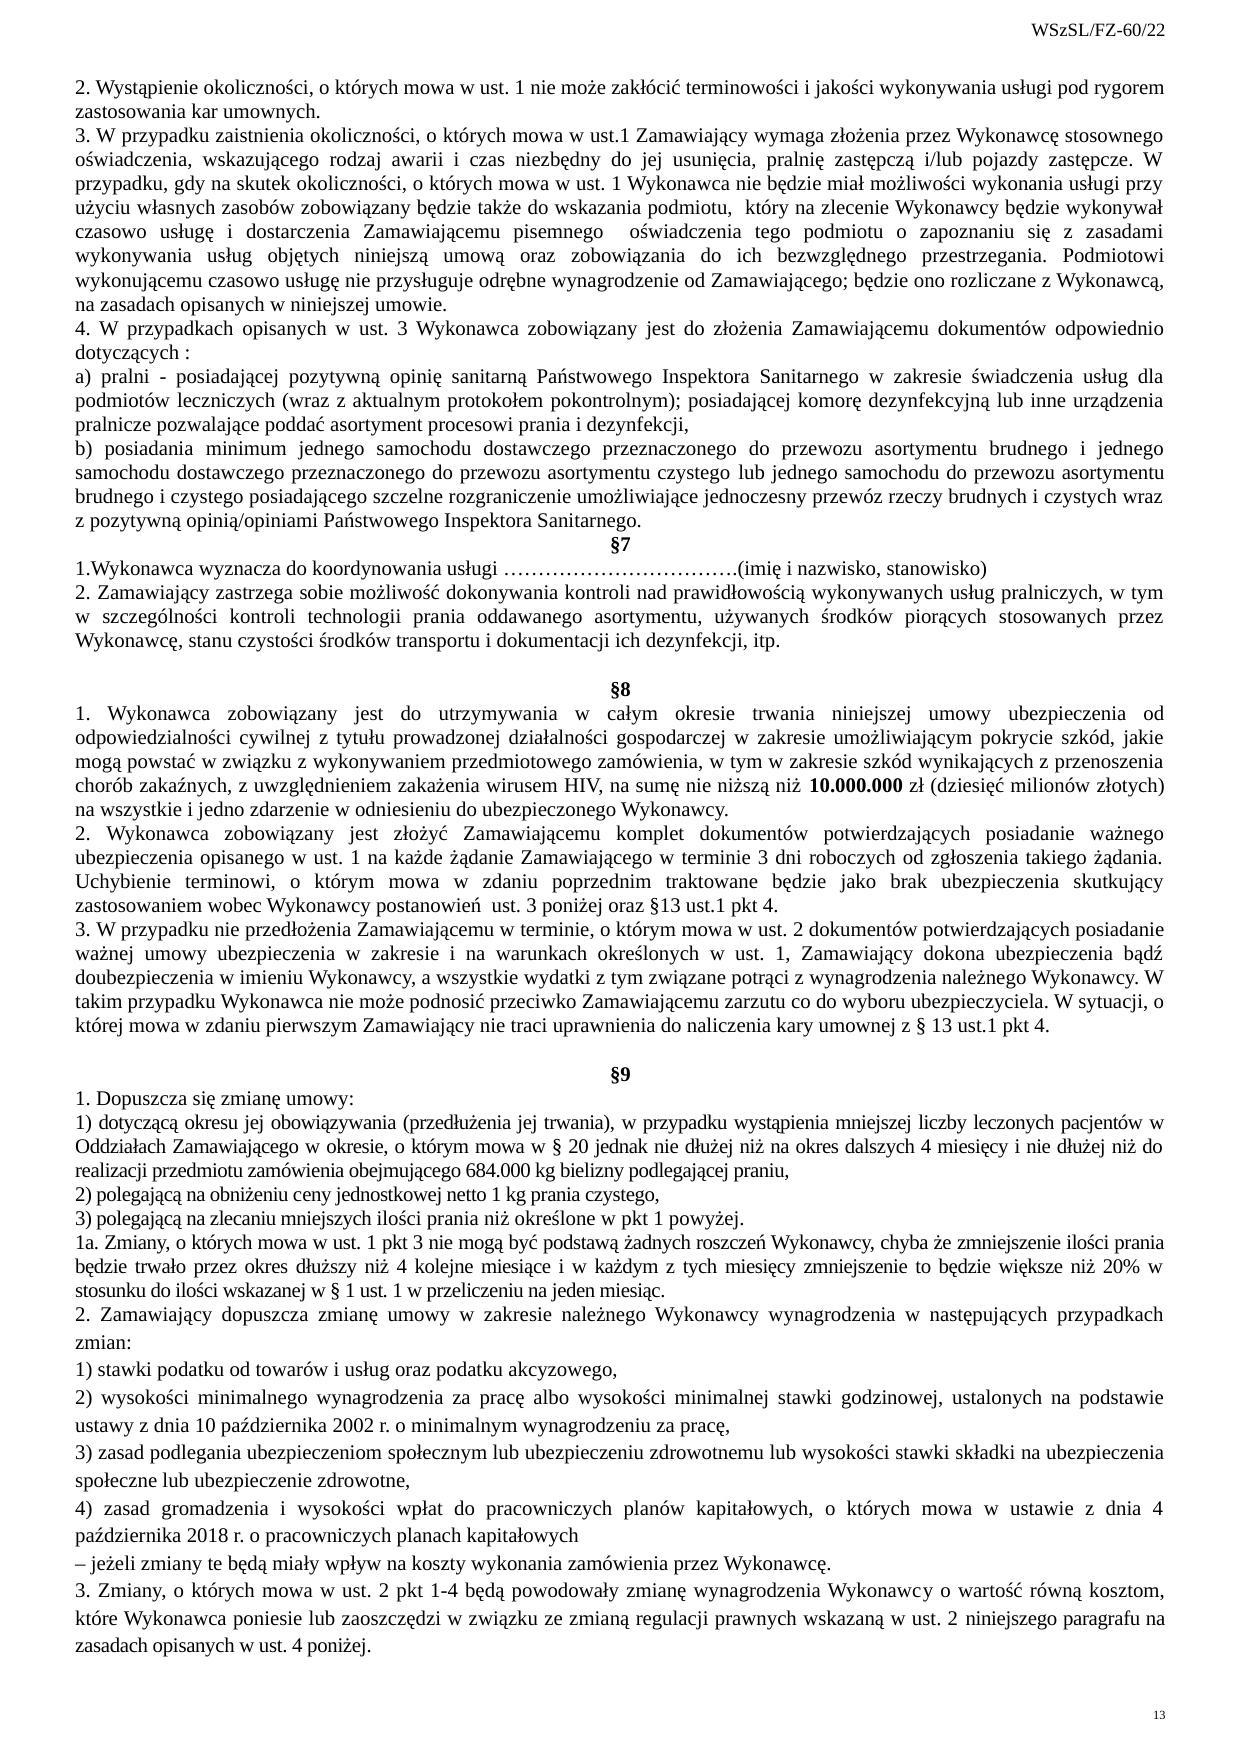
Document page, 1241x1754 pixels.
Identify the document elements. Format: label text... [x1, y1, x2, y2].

text §9 [75, 1062, 1165, 1086]
text 1) dotyczącą okresu jej obowiązywania (przedłużenia jej trwania), w przypadku wystąpienia mniejszej liczby leczonych pacjentów w Oddziałach Zamawiającego w okresie, o którym mowa w § 20 jednak nie dłużej niż na okres dalszych 4 miesięcy i nie dłużej niż do realizacji przedmiotu zamówienia obejmującego 684.000 kg bielizny podlegającej praniu, [75, 1110, 1165, 1182]
text 3. W przypadku nie przedłożenia Zamawiającemu w terminie, o którym mowa w ust. 2 dokumentów potwierdzających posiadanie ważnej umowy ubezpieczenia w zakresie i na warunkach określonych w ust. 1, Zamawiający dokona ubezpieczenia bądź doubezpieczenia w imieniu Wykonawcy, a wszystkie wydatki z tym związane potrąci z wynagrodzenia należnego Wykonawcy. W takim przypadku Wykonawca nie może podnosić przeciwko Zamawiającemu zarzutu co do wyboru ubezpieczyciela. W sytuacji, o której mowa w zdaniu pierwszym Zamawiający nie traci uprawnienia do naliczenia kary umownej z § 13 ust.1 pkt 4. [75, 917, 1165, 1037]
text 1a. Zmiany, o których mowa w ust. 1 pkt 3 nie mogą być podstawą żadnych roszczeń Wykonawcy, chyba że zmniejszenie ilości prania będzie trwało przez okres dłuższy niż 4 kolejne miesiące i w każdym z tych miesięcy zmniejszenie to będzie większe niż 20% w stosunku do ilości wskazanej w § 1 ust. 1 w przeliczeniu na jeden miesiąc. [75, 1230, 1165, 1302]
text b) posiadania minimum jednego samochodu dostawczego przeznaczonego do przewozu asortymentu brudnego i jednego samochodu dostawczego przeznaczonego do przewozu asortymentu czystego lub jednego samochodu do przewozu asortymentu brudnego i czystego posiadającego szczelne rozgraniczenie umożliwiające jednoczesny przewóz rzeczy brudnych i czystych wraz z pozytywną opinią/opiniami Państwowego Inspektora Sanitarnego. [75, 436, 1165, 532]
text 1) stawki podatku od towarów i usług oraz podatku akcyzowego, [75, 1357, 1165, 1381]
text 1. Wykonawca zobowiązany jest do utrzymywania w całym okresie trwania niniejszej umowy ubezpieczenia od odpowiedzialności cywilnej z tytułu prowadzonej działalności gospodarczej w zakresie umożliwiającym pokrycie szkód, jakie mogą powstać w związku z wykonywaniem przedmiotowego zamówienia, w tym w zakresie szkód wynikających z przenoszenia chorób zakaźnych, z uwzględnieniem zakażenia wirusem HIV, na sumę nie niższą niż 10.000.000 zł (dziesięć milionów złotych) na wszystkie i jedno zdarzenie w odniesieniu do ubezpieczonego Wykonawcy. [75, 701, 1165, 821]
text 3) zasad podlegania ubezpieczeniom społecznym lub ubezpieczeniu zdrowotnemu lub wysokości stawki składki na ubezpieczenia społeczne lub ubezpieczenie zdrowotne, [75, 1440, 1165, 1492]
text 1.Wykonawca wyznacza do koordynowania usługi …………………………….(imię i nazwisko, stanowisko) [75, 556, 1165, 580]
text a) pralni - posiadającej pozytywną opinię sanitarną Państwowego Inspektora Sanitarnego w zakresie świadczenia usług dla podmiotów leczniczych (wraz z aktualnym protokołem pokontrolnym); posiadającej komorę dezynfekcyjną lub inne urządzenia pralnicze pozwalające poddać asortyment procesowi prania i dezynfekcji, [75, 364, 1165, 436]
text 1. Dopuszcza się zmianę umowy: [75, 1086, 1165, 1110]
text 2. Zamawiający dopuszcza zmianę umowy w zakresie należnego Wykonawcy wynagrodzenia w następujących przypadkach zmian: [75, 1302, 1165, 1354]
text 4. W przypadkach opisanych w ust. 3 Wykonawca zobowiązany jest do złożenia Zamawiającemu dokumentów odpowiednio dotyczących : [75, 316, 1165, 364]
text §7 [75, 532, 1165, 556]
text 2. Wykonawca zobowiązany jest złożyć Zamawiającemu komplet dokumentów potwierdzających posiadanie ważnego ubezpieczenia opisanego w ust. 1 na każde żądanie Zamawiającego w terminie 3 dni roboczych od zgłoszenia takiego żądania. Uchybienie terminowi, o którym mowa w zdaniu poprzednim traktowane będzie jako brak ubezpieczenia skutkujący zastosowaniem wobec Wykonawcy postanowień ust. 3 poniżej oraz §13 ust.1 pkt 4. [75, 821, 1165, 917]
text 2. Zamawiający zastrzega sobie możliwość dokonywania kontroli nad prawidłowością wykonywanych usług pralniczych, w tym w szczególności kontroli technologii prania oddawanego asortymentu, używanych środków piorących stosowanych przez Wykonawcę, stanu czystości środków transportu i dokumentacji ich dezynfekcji, itp. [75, 580, 1165, 652]
text ‒ jeżeli zmiany te będą miały wpływ na koszty wykonania zamówienia przez Wykonawcę. [75, 1551, 1165, 1575]
text 2. Wystąpienie okoliczności, o których mowa w ust. 1 nie może zakłócić terminowości i jakości wykonywania usługi pod rygorem zastosowania kar umownych. [75, 75, 1165, 123]
text 2) polegającą na obniżeniu ceny jednostkowej netto 1 kg prania czystego, [75, 1182, 1165, 1206]
text 3. Zmiany, o których mowa w ust. 2 pkt 1-4 będą powodowały zmianę wynagrodzenia Wykonawcy o wartość równą kosztom, które Wykonawca poniesie lub zaoszczędzi w związku ze zmianą regulacji prawnych wskazaną w ust. 2 niniejszego paragrafu na zasadach opisanych w ust. 4 poniżej. [75, 1578, 1165, 1657]
text 2) wysokości minimalnego wynagrodzenia za pracę albo wysokości minimalnej stawki godzinowej, ustalonych na podstawie ustawy z dnia 10 października 2002 r. o minimalnym wynagrodzeniu za pracę, [75, 1385, 1165, 1437]
text §8 [75, 677, 1165, 701]
text 4) zasad gromadzenia i wysokości wpłat do pracowniczych planów kapitałowych, o których mowa w ustawie z dnia 4 października 2018 r. o pracowniczych planach kapitałowych [75, 1495, 1165, 1547]
text 3. W przypadku zaistnienia okoliczności, o których mowa w ust.1 Zamawiający wymaga złożenia przez Wykonawcę stosownego oświadczenia, wskazującego rodzaj awarii i czas niezbędny do jej usunięcia, pralnię zastępczą i/lub pojazdy zastępcze. W przypadku, gdy na skutek okoliczności, o których mowa w ust. 1 Wykonawca nie będzie miał możliwości wykonania usługi przy użyciu własnych zasobów zobowiązany będzie także do wskazania podmiotu, który na zlecenie Wykonawcy będzie wykonywał czasowo usługę i dostarczenia Zamawiającemu pisemnego oświadczenia tego podmiotu o zapoznaniu się z zasadami wykonywania usług objętych niniejszą umową oraz zobowiązania do ich bezwzględnego przestrzegania. Podmiotowi wykonującemu czasowo usługę nie przysługuje odrębne wynagrodzenie od Zamawiającego; będzie ono rozliczane z Wykonawcą, na zasadach opisanych w niniejszej umowie. [75, 123, 1165, 316]
text 3) polegającą na zlecaniu mniejszych ilości prania niż określone w pkt 1 powyżej. [75, 1206, 1165, 1230]
